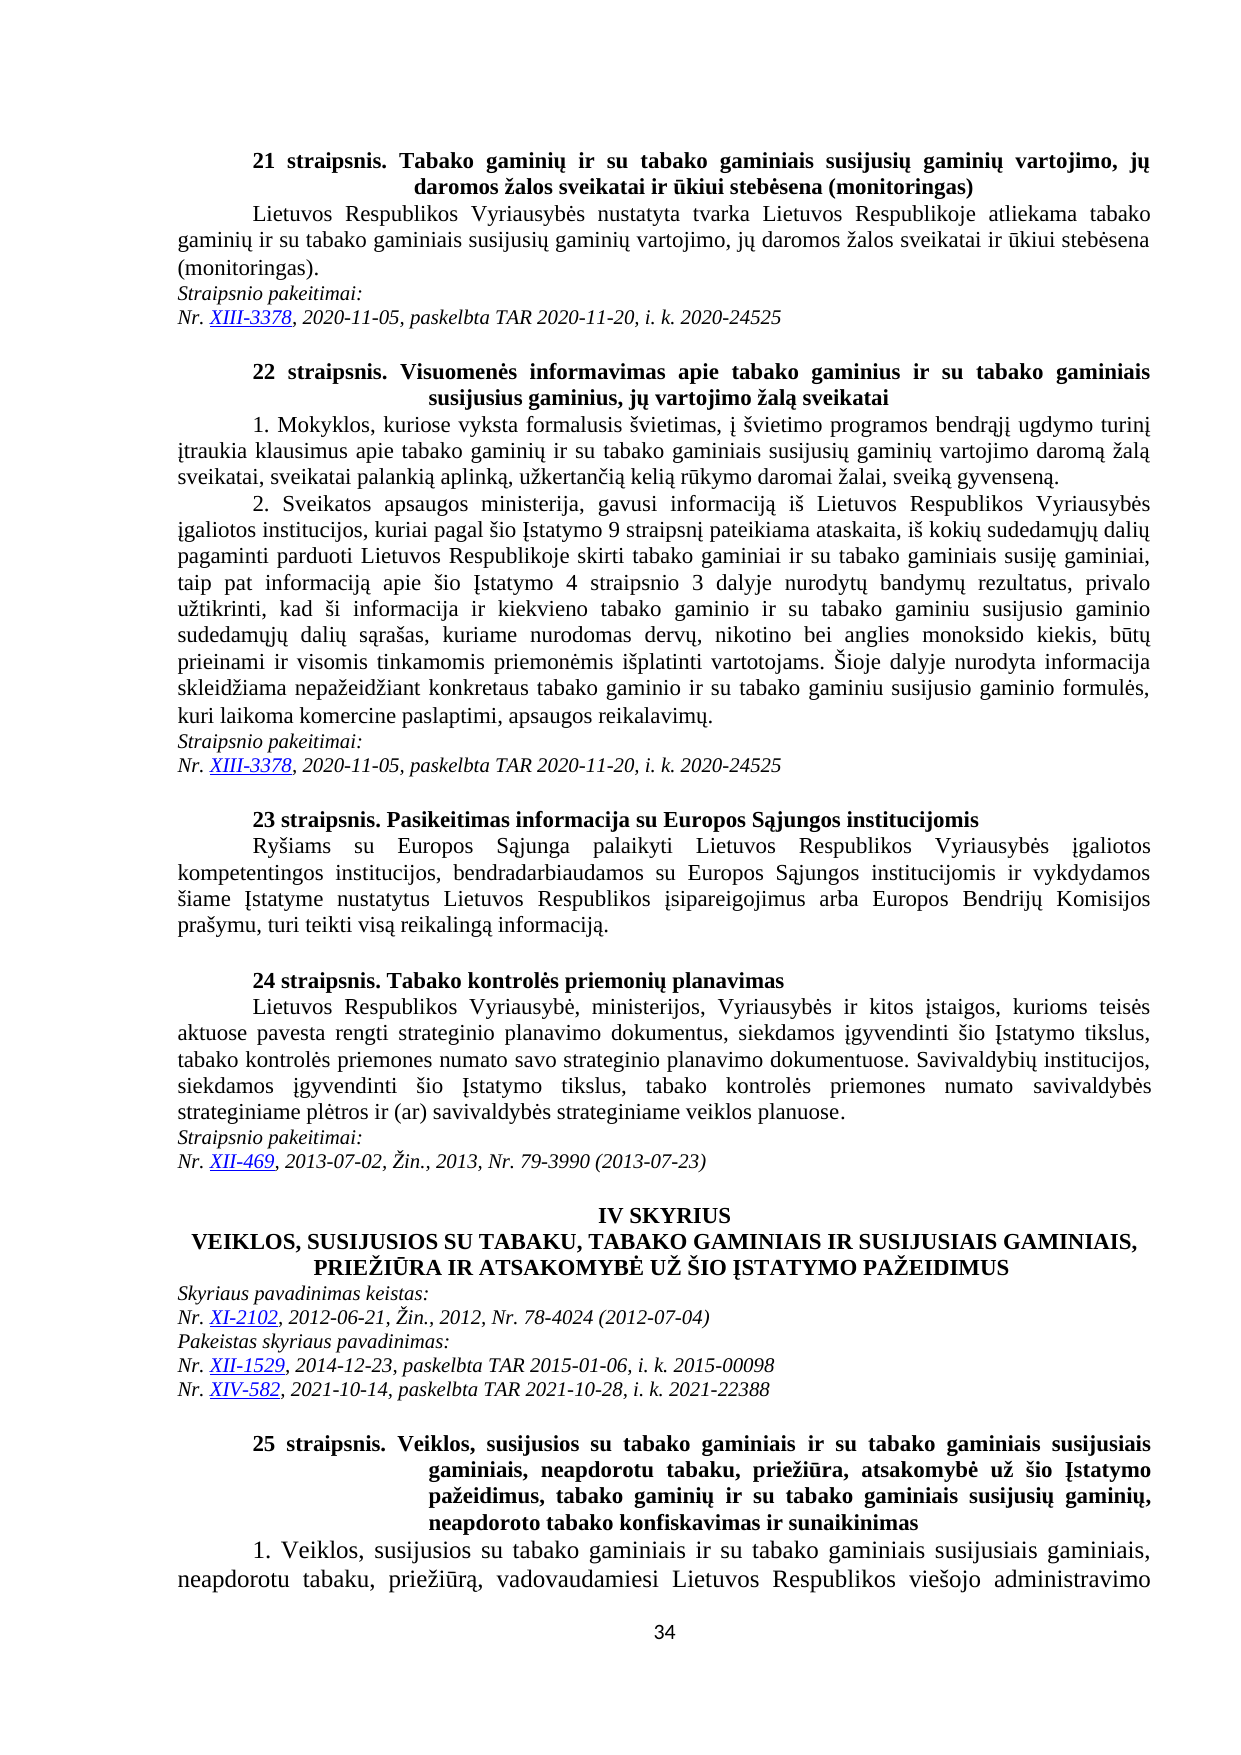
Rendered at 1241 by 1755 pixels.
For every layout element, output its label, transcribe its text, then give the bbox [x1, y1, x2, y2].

text Straipsnio pakeitimai: [177, 281, 1152, 305]
text Nr. XIII-3378, 2020-11-05, paskelbta TAR 2020-11-20, i. k. 2020-24525 [177, 753, 1152, 777]
text 23 straipsnis. Pasikeitimas informacija su Europos Sąjungos institucijomis [177, 806, 1152, 832]
text Pakeistas skyriaus pavadinimas: [177, 1329, 1152, 1353]
text Nr. XIV-582, 2021-10-14, paskelbta TAR 2021-10-28, i. k. 2021-22388 [177, 1377, 1152, 1401]
text 21 straipsnis. Tabako gaminių ir su tabako gaminiais susijusių gaminių vartojimo, jų daromos žalos sveikatai ir ūkiui stebėsena (monitoringas) [252, 147, 1152, 199]
text Nr. XI-2102, 2012-06-21, Žin., 2012, Nr. 78-4024 (2012-07-04) [177, 1305, 1152, 1329]
text 2. Sveikatos apsaugos ministerija, gavusi informaciją iš Lietuvos Respublikos Vyriausybės įgaliotos institucijos, kuriai pagal šio Įstatymo 9 straipsnį pateikiama ataskaita, iš kokių sudedamųjų dalių pagaminti parduoti Lietuvos Respublikoje skirti tabako gaminiai ir su tabako gaminiais susiję gaminiai, taip pat informaciją apie šio Įstatymo 4 straipsnio 3 dalyje nurodytų bandymų rezultatus, privalo užtikrinti, kad ši informacija ir kiekvieno tabako gaminio ir su tabako gaminiu susijusio gaminio sudedamųjų dalių sąrašas, kuriame nurodomas dervų, nikotino bei anglies monoksido kiekis, būtų prieinami ir visomis tinkamomis priemonėmis išplatinti vartotojams. Šioje dalyje nurodyta informacija skleidžiama nepažeidžiant konkretaus tabako gaminio ir su tabako gaminiu susijusio gaminio formulės, kuri laikoma komercine paslaptimi, apsaugos reikalavimų. [177, 490, 1152, 729]
text Nr. XIII-3378, 2020-11-05, paskelbta TAR 2020-11-20, i. k. 2020-24525 [177, 305, 1152, 329]
text Straipsnio pakeitimai: [177, 729, 1152, 753]
text Ryšiams su Europos Sąjunga palaikyti Lietuvos Respublikos Vyriausybės įgaliotos kompetentingos institucijos, bendradarbiaudamos su Europos Sąjungos institucijomis ir vykdydamos šiame Įstatyme nustatytus Lietuvos Respublikos įsipareigojimus arba Europos Bendrijų Komisijos prašymu, turi teikti visą reikalingą informaciją. [177, 832, 1152, 938]
text Nr. XII-1529, 2014-12-23, paskelbta TAR 2015-01-06, i. k. 2015-00098 [177, 1353, 1152, 1377]
text Lietuvos Respublikos Vyriausybė, ministerijos, Vyriausybės ir kitos įstaigos, kurioms teisės aktuose pavesta rengti strateginio planavimo dokumentus, siekdamos įgyvendinti šio Įstatymo tikslus, tabako kontrolės priemones numato savo strateginio planavimo dokumentuose. Savivaldybių institucijos, siekdamos įgyvendinti šio Įstatymo tikslus, tabako kontrolės priemones numato savivaldybės strateginiame plėtros ir (ar) savivaldybės strateginiame veiklos planuose. [177, 993, 1152, 1125]
text 22 straipsnis. Visuomenės informavimas apie tabako gaminius ir su tabako gaminiais susijusius gaminius, jų vartojimo žalą sveikatai [252, 358, 1152, 411]
text Straipsnio pakeitimai: [177, 1125, 1152, 1149]
text 24 straipsnis. Tabako kontrolės priemonių planavimas [177, 967, 1152, 993]
text Skyriaus pavadinimas keistas: [177, 1281, 1152, 1305]
text 1. Veiklos, susijusios su tabako gaminiais ir su tabako gaminiais susijusiais gaminiais, neapdorotu tabaku, priežiūrą, vadovaudamiesi Lietuvos Respublikos viešojo administravimo [177, 1535, 1152, 1593]
text IV SKYRIUS [177, 1202, 1152, 1228]
text Nr. XII-469, 2013-07-02, Žin., 2013, Nr. 79-3990 (2013-07-23) [177, 1149, 1152, 1173]
text 1. Mokyklos, kuriose vyksta formalusis švietimas, į švietimo programos bendrąjį ugdymo turinį įtraukia klausimus apie tabako gaminių ir su tabako gaminiais susijusių gaminių vartojimo daromą žalą sveikatai, sveikatai palankią aplinką, užkertančią kelią rūkymo daromai žalai, sveiką gyvenseną. [177, 411, 1152, 490]
text Lietuvos Respublikos Vyriausybės nustatyta tvarka Lietuvos Respublikoje atliekama tabako gaminių ir su tabako gaminiais susijusių gaminių vartojimo, jų daromos žalos sveikatai ir ūkiui stebėsena (monitoringas). [177, 199, 1152, 281]
text 25 straipsnis. Veiklos, susijusios su tabako gaminiais ir su tabako gaminiais susijusiais gaminiais, neapdorotu tabaku, priežiūra, atsakomybė už šio Įstatymo pažeidimus, tabako gaminių ir su tabako gaminiais susijusių gaminių, neapdoroto tabako konfiskavimas ir sunaikinimas [252, 1430, 1152, 1535]
text VEIKLOS, SUSIJUSIOS SU TABAKU, TABAKO GAMINIAIS IR SUSIJUSIAIS GAMINIAIS, PRIEŽIŪRA IR ATSAKOMYBĖ UŽ ŠIO ĮSTATYMO PAŽEIDIMUS [177, 1228, 1152, 1281]
